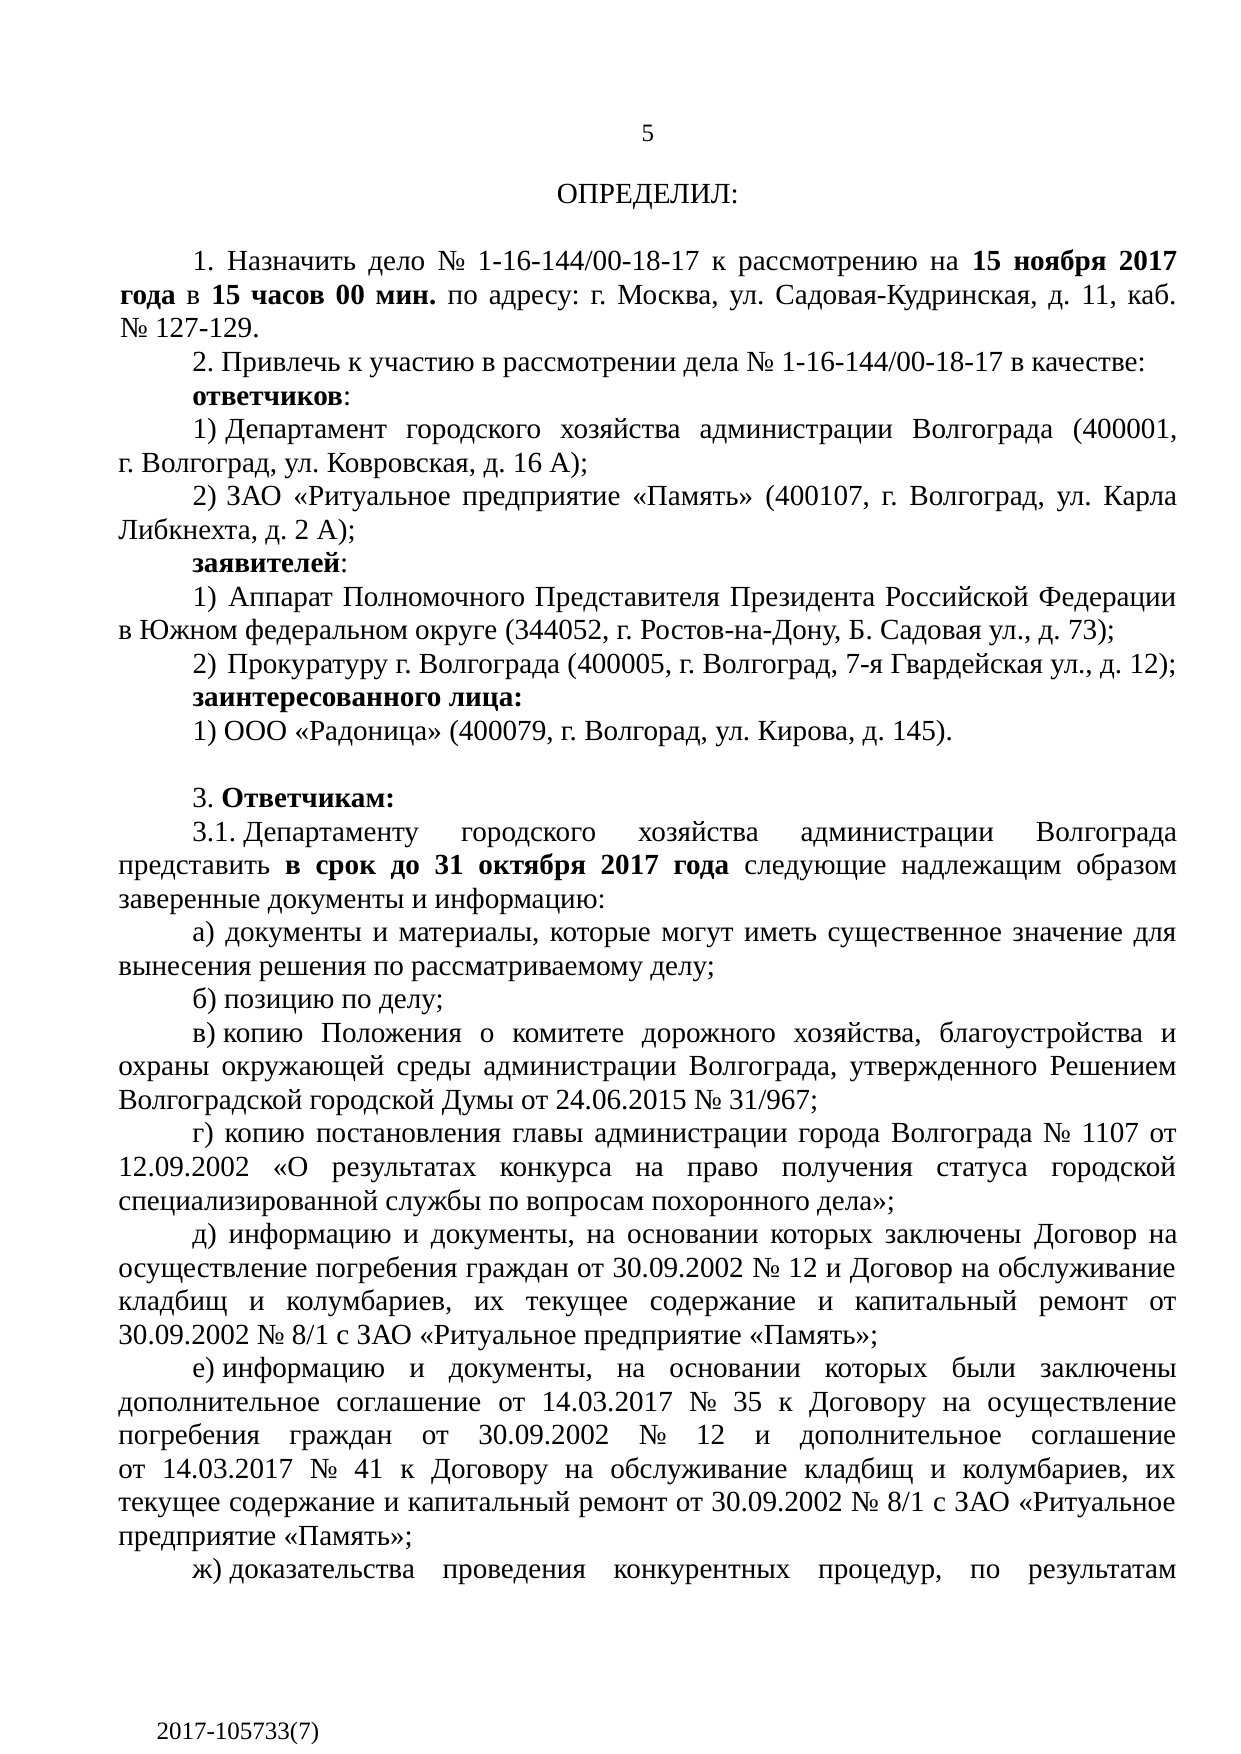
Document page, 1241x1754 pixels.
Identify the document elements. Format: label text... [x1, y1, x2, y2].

text е) информацию и документы, на основании которых были заключены дополнительное соглашение от 14.03.2017 № 35 к Договору на осуществление погребения граждан от 30.09.2002 № 12 и дополнительное соглашение от 14.03.2017 № 41 к Договору на обслуживание кладбищ и колумбариев, их текущее содержание и капитальный ремонт от 30.09.2002 № 8/1 с ЗАО «Ритуальное предприятие «Память»; [118, 1350, 1177, 1552]
text ОПРЕДЕЛИЛ: [118, 176, 1177, 210]
list Аппарат Полномочного Представителя Президента Российской Федерации в Южном федеральном округе (344052, г. Ростов-на-Дону, Б. Садовая ул., д. 73); [118, 579, 1177, 646]
text д) информацию и документы, на основании которых заключены Договор на осуществление погребения граждан от 30.09.2002 № 12 и Договор на обслуживание кладбищ и колумбариев, их текущее содержание и капитальный ремонт от 30.09.2002 № 8/1 с ЗАО «Ритуальное предприятие «Память»; [118, 1216, 1177, 1350]
text ответчиков: [118, 378, 1177, 411]
list ЗАО «Ритуальное предприятие «Память» (400107, г. Волгоград, ул. Карла Либкнехта, д. 2 А); [118, 478, 1177, 545]
text ж) доказательства проведения конкурентных процедур, по результатам [118, 1552, 1177, 1585]
text г) копию постановления главы администрации города Волгограда № 1107 от 12.09.2002 «О результатах конкурса на право получения статуса городской специализированной службы по вопросам похоронного дела»; [118, 1116, 1177, 1216]
text 3.1. Департаменту городского хозяйства администрации Волгограда представить в срок до 31 октября 2017 года следующие надлежащим образом заверенные документы и информацию: [118, 814, 1177, 914]
text заинтересованного лица: [118, 679, 1177, 713]
text 3. Ответчикам: [118, 780, 1177, 814]
text в) копию Положения о комитете дорожного хозяйства, благоустройства и охраны окружающей среды администрации Волгограда, утвержденного Решением Волгоградской городской Думы от 24.06.2015 № 31/967; [118, 1015, 1177, 1116]
list Прокуратуру г. Волгограда (400005, г. Волгоград, 7-я Гвардейская ул., д. 12); [118, 646, 1177, 679]
text 2. Привлечь к участию в рассмотрении дела № 1-16-144/00-18-17 в качестве: [118, 344, 1177, 378]
text 1) ООО «Радоница» (400079, г. Волгорад, ул. Кирова, д. 145). [118, 713, 1177, 747]
text б) позицию по делу; [118, 981, 1177, 1015]
list Департамент городского хозяйства администрации Волгограда (400001, г. Волгоград, ул. Ковровская, д. 16 А); [118, 411, 1177, 478]
text заявителей: [118, 545, 1177, 579]
list Назначить дело № 1-16-144/00-18-17 к рассмотрению на 15 ноября 2017 года в 15 часов 00 мин. по адресу: г. Москва, ул. Садовая-Кудринская, д. 11, каб. № 127-129. [120, 243, 1177, 344]
text а) документы и материалы, которые могут иметь существенное значение для вынесения решения по рассматриваемому делу; [118, 914, 1177, 981]
